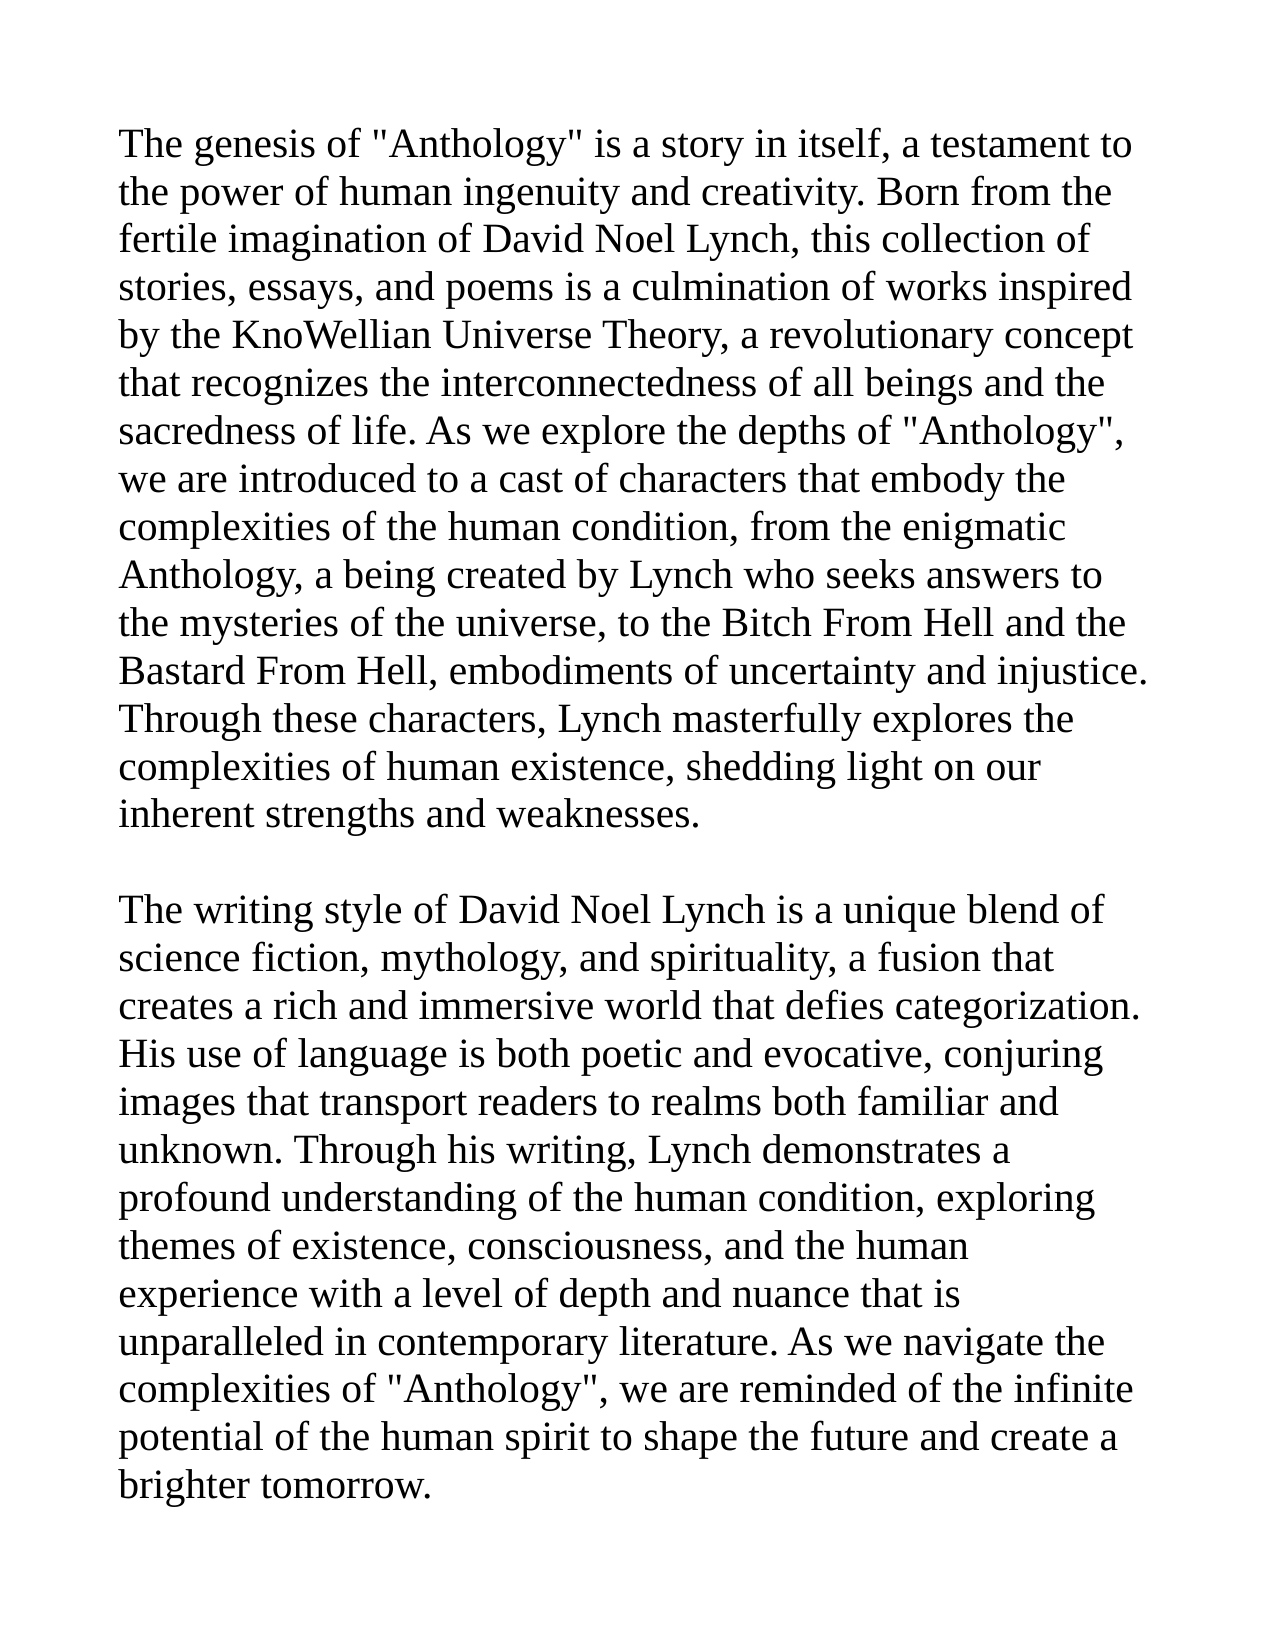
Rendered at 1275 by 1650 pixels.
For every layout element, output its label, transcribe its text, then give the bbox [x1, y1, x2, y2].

text The genesis of "Anthology" is a story in itself, a testament to the power of human ingenuity and creativity. Born from the fertile imagination of David Noel Lynch, this collection of stories, essays, and poems is a culmination of works inspired by the KnoWellian Universe Theory, a revolutionary concept that recognizes the interconnectedness of all beings and the sacredness of life. As we explore the depths of "Anthology", we are introduced to a cast of characters that embody the complexities of the human condition, from the enigmatic Anthology, a being created by Lynch who seeks answers to the mysteries of the universe, to the Bitch From Hell and the Bastard From Hell, embodiments of uncertainty and injustice. Through these characters, Lynch masterfully explores the complexities of human existence, shedding light on our inherent strengths and weaknesses. [118, 118, 1157, 837]
text The writing style of David Noel Lynch is a unique blend of science fiction, mythology, and spirituality, a fusion that creates a rich and immersive world that defies categorization. His use of language is both poetic and evocative, conjuring images that transport readers to realms both familiar and unknown. Through his writing, Lynch demonstrates a profound understanding of the human condition, exploring themes of existence, consciousness, and the human experience with a level of depth and nuance that is unparalleled in contemporary literature. As we navigate the complexities of "Anthology", we are reminded of the infinite potential of the human spirit to shape the future and create a brighter tomorrow. [118, 885, 1157, 1508]
